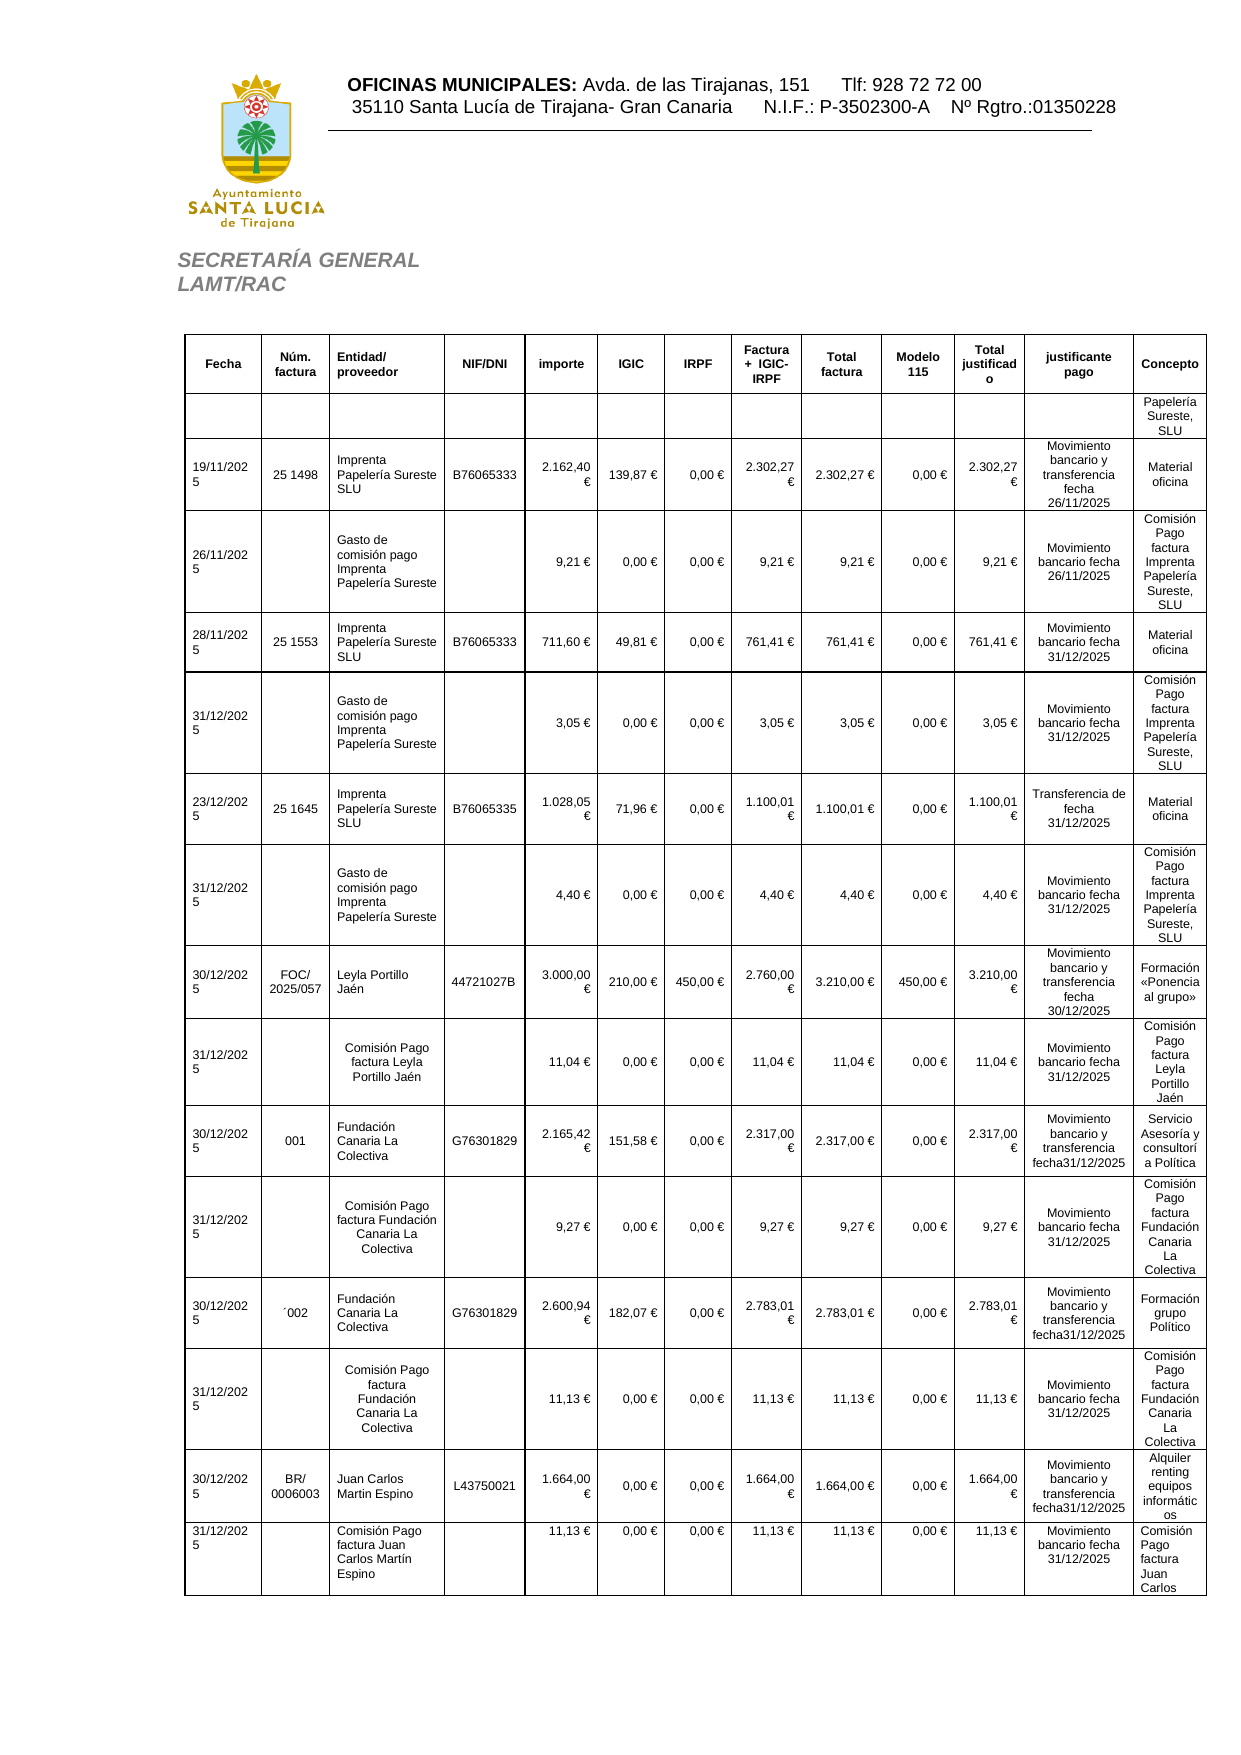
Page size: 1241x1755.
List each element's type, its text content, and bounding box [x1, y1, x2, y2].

table_cell [1207, 1176, 1213, 1277]
table_cell Material oficina [1134, 439, 1206, 510]
table_cell 11,13 € [802, 1349, 881, 1449]
table_header Fecha [186, 335, 261, 393]
table_cell 11,04 € [802, 1019, 881, 1105]
table_cell Comisión Pago factura Leyla Portillo Jaén [1134, 1019, 1206, 1105]
table_cell 0,00 € [598, 1523, 664, 1595]
table_cell 1.664,00 € [955, 1450, 1024, 1522]
table_cell Movimiento bancario y transferencia fecha 26/11/2025 [1025, 439, 1133, 510]
table_cell 25 1498 [262, 439, 329, 510]
table_cell 761,41 € [802, 613, 881, 671]
table_cell 9,21 € [732, 511, 801, 612]
table_cell 0,00 € [665, 673, 731, 773]
table_cell B76065335 [445, 774, 524, 843]
table_cell [1207, 773, 1213, 843]
table_cell 31/12/2025 [186, 1523, 261, 1595]
table_cell Servicio Asesoría y consultoría Política [1134, 1106, 1206, 1176]
table_cell 450,00 € [665, 946, 731, 1018]
table_cell Gasto de comisión pago Imprenta Papelería Sureste [330, 845, 444, 945]
table_cell Gasto de comisión pago Imprenta Papelería Sureste [330, 673, 444, 773]
table_cell 44721027B [445, 946, 524, 1018]
table_cell [1207, 1105, 1213, 1176]
table_cell 11,13 € [802, 1523, 881, 1595]
table_cell [1207, 671, 1213, 773]
table_cell [262, 511, 329, 612]
table_cell [445, 1177, 524, 1277]
table_cell 25 1645 [262, 774, 329, 843]
table_header Total factura [802, 335, 881, 393]
table_cell 9,27 € [955, 1177, 1024, 1277]
table_header Concepto [1134, 335, 1206, 393]
table_cell 0,00 € [665, 1523, 731, 1595]
table_cell 0,00 € [665, 1019, 731, 1105]
table_cell Papelería Sureste, SLU [1134, 394, 1206, 437]
table_cell 1.664,00 € [526, 1450, 597, 1522]
table_cell 11,13 € [526, 1523, 597, 1595]
table_cell 1.100,01 € [802, 774, 881, 843]
table_cell [598, 394, 664, 437]
table_cell 0,00 € [882, 511, 954, 612]
table_cell [732, 394, 801, 437]
table_header NIF/DNI [445, 335, 524, 393]
table_cell [262, 394, 329, 437]
table_cell 11,13 € [955, 1349, 1024, 1449]
table_header IGIC [598, 335, 664, 393]
table_cell Movimiento bancario fecha 31/12/2025 [1025, 1019, 1133, 1105]
table_cell [1207, 1449, 1213, 1522]
table_cell G76301829 [445, 1106, 524, 1176]
table_cell [445, 673, 524, 773]
table_cell [1207, 393, 1213, 437]
table_cell Material oficina [1134, 613, 1206, 671]
table_cell Alquiler renting equipos informáticos [1134, 1450, 1206, 1522]
table_cell 0,00 € [882, 1523, 954, 1595]
table_cell 210,00 € [598, 946, 664, 1018]
table_cell Juan Carlos Martin Espino [330, 1450, 444, 1522]
table_cell Gasto de comisión pago Imprenta Papelería Sureste [330, 511, 444, 612]
table_cell Movimiento bancario fecha 31/12/2025 [1025, 1523, 1133, 1595]
table_header justificante pago [1025, 335, 1133, 393]
table_cell [802, 394, 881, 437]
table_cell 0,00 € [665, 1177, 731, 1277]
table_cell 2.783,01 € [955, 1278, 1024, 1348]
table_cell 3,05 € [802, 673, 881, 773]
table_cell 761,41 € [732, 613, 801, 671]
table_cell 0,00 € [882, 1106, 954, 1176]
table_cell 151,58 € [598, 1106, 664, 1176]
table_cell 30/12/2025 [186, 1278, 261, 1348]
table_cell Comisión Pago factura Juan Carlos Martín Espino [330, 1523, 444, 1595]
table_cell Comisión Pago factura Fundación Canaria La Colectiva [1134, 1177, 1206, 1277]
table_cell 1.664,00 € [732, 1450, 801, 1522]
table_cell [445, 1019, 524, 1105]
table_cell 0,00 € [882, 845, 954, 945]
table_cell 49,81 € [598, 613, 664, 671]
table_cell 9,27 € [732, 1177, 801, 1277]
table_cell 3,05 € [526, 673, 597, 773]
table_header importe [526, 335, 597, 393]
table_cell 4,40 € [526, 845, 597, 945]
table_cell [1207, 1018, 1213, 1105]
table_cell 2.162,40 € [526, 439, 597, 510]
table_cell 11,13 € [732, 1349, 801, 1449]
table_cell [262, 1177, 329, 1277]
table_cell Comisión Pago factura Fundación Canaria La Colectiva [1134, 1349, 1206, 1449]
table_cell 31/12/2025 [186, 673, 261, 773]
table_cell 3,05 € [732, 673, 801, 773]
table_cell [262, 673, 329, 773]
table_cell 0,00 € [665, 774, 731, 843]
table_cell 711,60 € [526, 613, 597, 671]
table_header IRPF [665, 335, 731, 393]
table_cell 11,04 € [526, 1019, 597, 1105]
table_cell Movimiento bancario fecha 26/11/2025 [1025, 511, 1133, 612]
table_cell 31/12/2025 [186, 1349, 261, 1449]
table_cell [1207, 510, 1213, 612]
table_cell 0,00 € [882, 774, 954, 843]
table_cell 0,00 € [598, 845, 664, 945]
table_cell ´002 [262, 1278, 329, 1348]
table_cell Comisión Pago factura Fundación Canaria La Colectiva [330, 1349, 444, 1449]
table_cell Fundación Canaria La Colectiva [330, 1106, 444, 1176]
table_cell [1207, 1522, 1213, 1595]
table_cell 31/12/2025 [186, 1177, 261, 1277]
table_cell Movimiento bancario y transferencia fecha31/12/2025 [1025, 1278, 1133, 1348]
table_cell 31/12/2025 [186, 845, 261, 945]
table_cell 23/12/2025 [186, 774, 261, 843]
table_cell 0,00 € [598, 511, 664, 612]
table_header [1207, 334, 1213, 393]
table_cell B76065333 [445, 439, 524, 510]
table_cell [330, 394, 444, 437]
table_cell 4,40 € [955, 845, 1024, 945]
table_cell 11,13 € [526, 1349, 597, 1449]
table_cell [665, 394, 731, 437]
table_cell 3.210,00 € [802, 946, 881, 1018]
table_cell 11,13 € [732, 1523, 801, 1595]
table_cell 30/12/2025 [186, 1106, 261, 1176]
table_cell 11,04 € [955, 1019, 1024, 1105]
table_cell 761,41 € [955, 613, 1024, 671]
table_cell Movimiento bancario y transferencia fecha31/12/2025 [1025, 1450, 1133, 1522]
table_cell [1207, 1348, 1213, 1449]
table_cell B76065333 [445, 613, 524, 671]
table_cell 9,27 € [526, 1177, 597, 1277]
table_cell 001 [262, 1106, 329, 1176]
table_cell 4,40 € [732, 845, 801, 945]
table_cell [1025, 394, 1133, 437]
table_cell 3.000,00 € [526, 946, 597, 1018]
table_cell Formación grupo Político [1134, 1278, 1206, 1348]
table_cell 11,04 € [732, 1019, 801, 1105]
table_cell 0,00 € [882, 439, 954, 510]
table_cell 0,00 € [882, 673, 954, 773]
table_cell [882, 394, 954, 437]
table_cell [1207, 1277, 1213, 1348]
table_cell [955, 394, 1024, 437]
table_cell 31/12/2025 [186, 1019, 261, 1105]
table_cell Imprenta Papelería Sureste SLU [330, 613, 444, 671]
table_cell [1207, 844, 1213, 945]
table_cell [262, 1019, 329, 1105]
table_cell Comisión Pago factura Juan Carlos [1134, 1523, 1206, 1595]
table_cell 0,00 € [882, 1177, 954, 1277]
table_cell [262, 1349, 329, 1449]
table_cell 9,21 € [955, 511, 1024, 612]
table_cell Movimiento bancario fecha 31/12/2025 [1025, 673, 1133, 773]
table_cell 2.317,00 € [802, 1106, 881, 1176]
table_cell 19/11/2025 [186, 439, 261, 510]
table_cell 0,00 € [882, 1349, 954, 1449]
table_cell 2.783,01 € [802, 1278, 881, 1348]
table_cell 2.317,00 € [955, 1106, 1024, 1176]
table_cell Imprenta Papelería Sureste SLU [330, 439, 444, 510]
table_cell 2.302,27 € [802, 439, 881, 510]
table_cell 182,07 € [598, 1278, 664, 1348]
table_cell 1.100,01 € [955, 774, 1024, 843]
table_cell Comisión Pago factura Imprenta Papelería Sureste, SLU [1134, 673, 1206, 773]
table_header Total justificado [955, 335, 1024, 393]
table_cell 0,00 € [598, 1019, 664, 1105]
table_cell 0,00 € [882, 1450, 954, 1522]
table_cell [1207, 945, 1213, 1018]
table_cell Transferencia de fecha 31/12/2025 [1025, 774, 1133, 843]
table_cell 3,05 € [955, 673, 1024, 773]
table_cell [186, 394, 261, 437]
table_cell Imprenta Papelería Sureste SLU [330, 774, 444, 843]
table_cell 1.664,00 € [802, 1450, 881, 1522]
table_cell 2.600,94 € [526, 1278, 597, 1348]
table_cell 0,00 € [598, 1349, 664, 1449]
table_cell 0,00 € [665, 845, 731, 945]
table_cell FOC/2025/057 [262, 946, 329, 1018]
table_cell [445, 1523, 524, 1595]
table_cell 0,00 € [665, 439, 731, 510]
table_cell G76301829 [445, 1278, 524, 1348]
table_cell 2.317,00 € [732, 1106, 801, 1176]
table_header Entidad/proveedor [330, 335, 444, 393]
table_cell [445, 845, 524, 945]
table_cell [1207, 612, 1213, 671]
table_cell 1.028,05 € [526, 774, 597, 843]
table_cell 0,00 € [665, 1450, 731, 1522]
table_cell Movimiento bancario fecha 31/12/2025 [1025, 613, 1133, 671]
table_cell Comisión Pago factura Imprenta Papelería Sureste, SLU [1134, 511, 1206, 612]
table_cell Movimiento bancario y transferencia fecha 30/12/2025 [1025, 946, 1133, 1018]
table_cell Leyla Portillo Jaén [330, 946, 444, 1018]
table_cell 2.783,01 € [732, 1278, 801, 1348]
table_cell 71,96 € [598, 774, 664, 843]
table_cell Movimiento bancario y transferencia fecha31/12/2025 [1025, 1106, 1133, 1176]
table_cell Comisión Pago factura Leyla Portillo Jaén [330, 1019, 444, 1105]
table_cell 139,87 € [598, 439, 664, 510]
table_cell 0,00 € [665, 1106, 731, 1176]
table_cell 0,00 € [665, 613, 731, 671]
table_cell 0,00 € [598, 1450, 664, 1522]
table_cell 2.302,27 € [732, 439, 801, 510]
table_cell Movimiento bancario fecha 31/12/2025 [1025, 845, 1133, 945]
table_cell 0,00 € [665, 1278, 731, 1348]
table_cell BR/0006003 [262, 1450, 329, 1522]
table_cell [262, 845, 329, 945]
table_cell 3.210,00 € [955, 946, 1024, 1018]
table_cell Comisión Pago factura Imprenta Papelería Sureste, SLU [1134, 845, 1206, 945]
table_cell Fundación Canaria La Colectiva [330, 1278, 444, 1348]
table_cell 25 1553 [262, 613, 329, 671]
table_cell 9,27 € [802, 1177, 881, 1277]
table_cell 9,21 € [802, 511, 881, 612]
table_cell 9,21 € [526, 511, 597, 612]
table_cell Movimiento bancario fecha 31/12/2025 [1025, 1349, 1133, 1449]
table_cell 26/11/2025 [186, 511, 261, 612]
table_cell 0,00 € [665, 1349, 731, 1449]
table_cell Material oficina [1134, 774, 1206, 843]
table_header Factura + IGIC-IRPF [732, 335, 801, 393]
table_cell [262, 1523, 329, 1595]
table_cell [1207, 438, 1213, 510]
table_cell [445, 394, 524, 437]
table_cell 1.100,01 € [732, 774, 801, 843]
table_cell 30/12/2025 [186, 946, 261, 1018]
table_cell [445, 511, 524, 612]
table_cell 0,00 € [598, 1177, 664, 1277]
table_cell 30/12/2025 [186, 1450, 261, 1522]
table_cell 2.165,42 € [526, 1106, 597, 1176]
table_cell 0,00 € [882, 613, 954, 671]
table_cell L43750021 [445, 1450, 524, 1522]
table_cell 28/11/2025 [186, 613, 261, 671]
table_cell 0,00 € [882, 1278, 954, 1348]
table_cell 0,00 € [598, 673, 664, 773]
table_cell 2.760,00 € [732, 946, 801, 1018]
table_cell 0,00 € [882, 1019, 954, 1105]
table_header Núm. factura [262, 335, 329, 393]
table_cell [526, 394, 597, 437]
table_cell 2.302,27 € [955, 439, 1024, 510]
table_cell 4,40 € [802, 845, 881, 945]
table_header Modelo 115 [882, 335, 954, 393]
table_cell [445, 1349, 524, 1449]
table_cell 450,00 € [882, 946, 954, 1018]
table_cell Formación «Ponencia al grupo» [1134, 946, 1206, 1018]
table_cell Comisión Pago factura Fundación Canaria La Colectiva [330, 1177, 444, 1277]
table_cell Movimiento bancario fecha 31/12/2025 [1025, 1177, 1133, 1277]
table_cell 11,13 € [955, 1523, 1024, 1595]
table_cell 0,00 € [665, 511, 731, 612]
